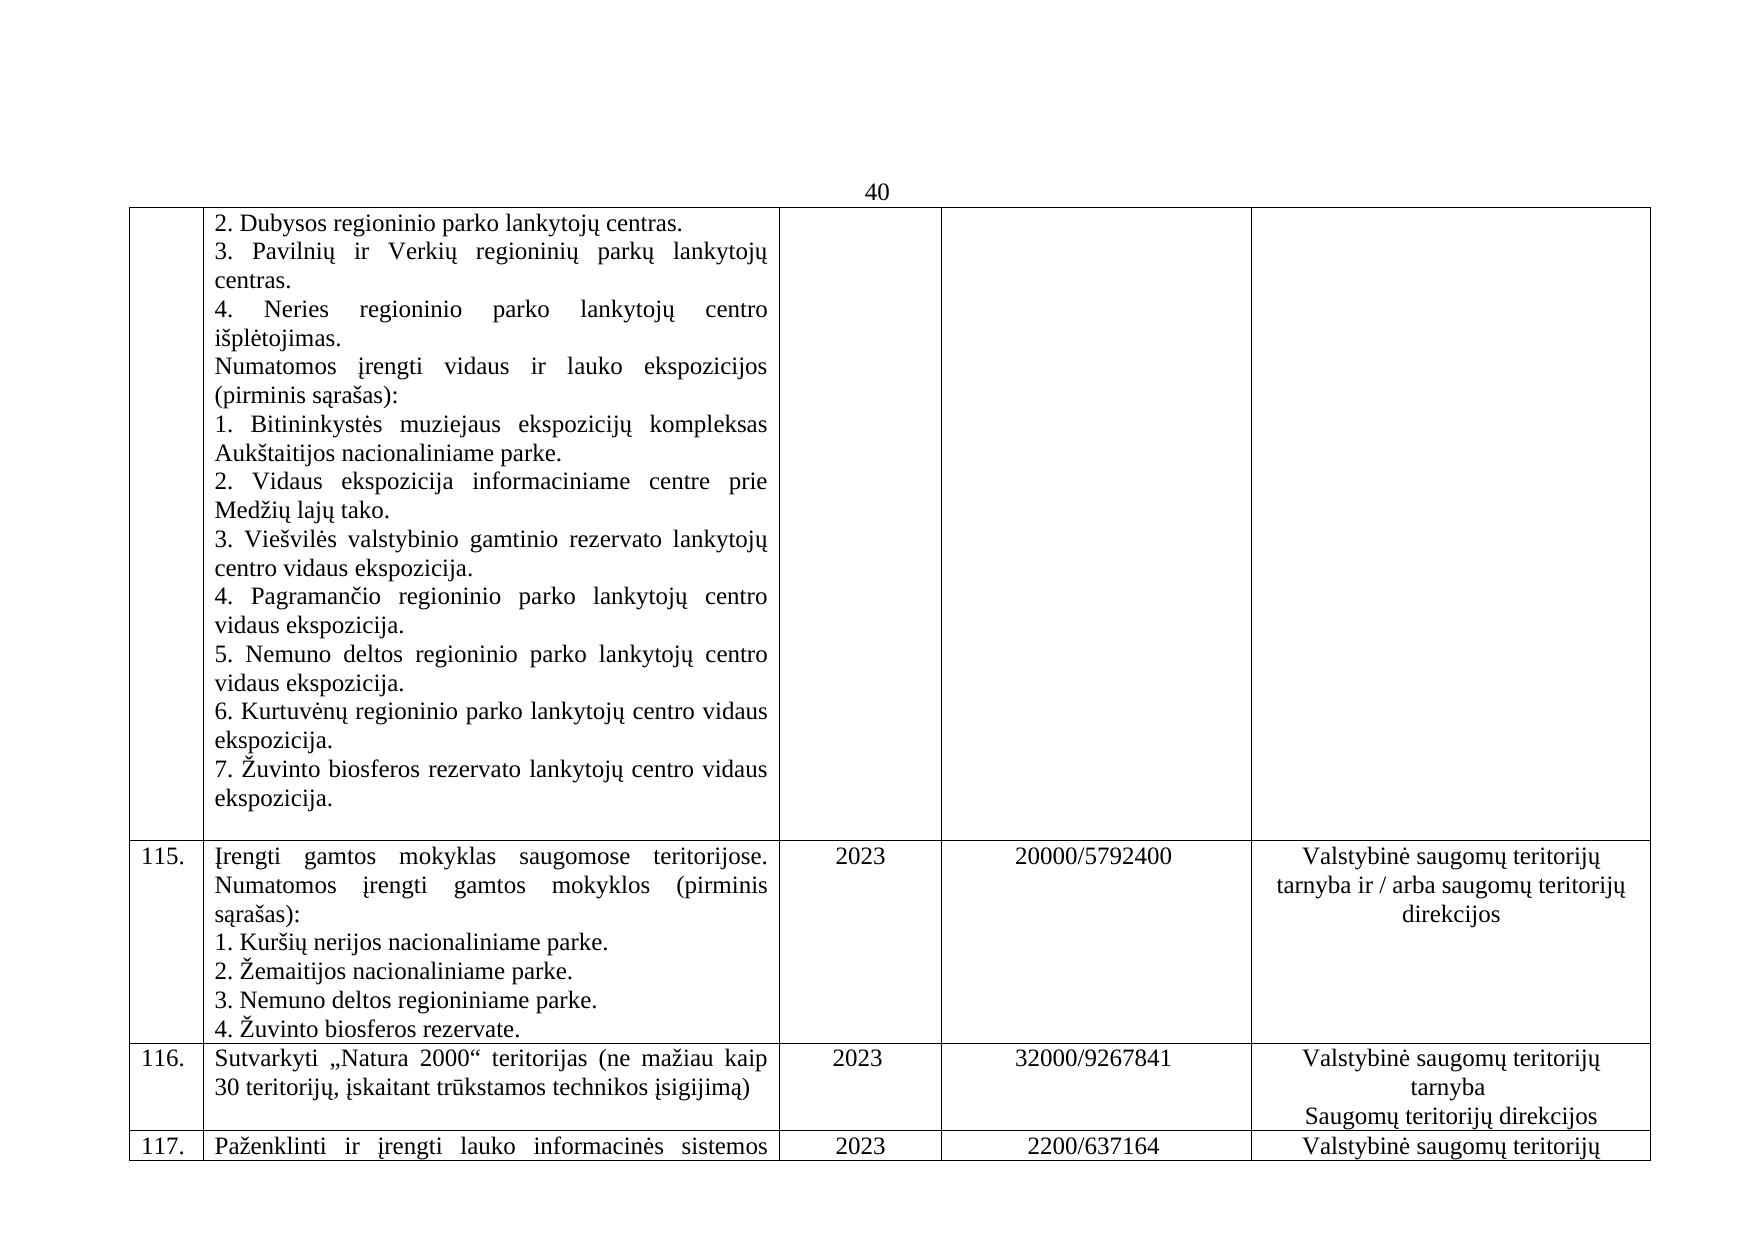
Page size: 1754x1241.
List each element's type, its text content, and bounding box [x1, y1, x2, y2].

table_cell 2023 [780, 841, 941, 1042]
table_cell [130, 208, 203, 840]
table_cell 116. [130, 1044, 203, 1130]
table_cell 2023 [780, 1044, 941, 1130]
table_cell 115. [130, 841, 203, 1042]
table_cell 2023 [780, 1131, 941, 1159]
table_cell 2. Dubysos regioninio parko lankytojų centras. 3. Pavilnių ir Verkių regioninių parkų lankytojų centras. 4. Neries regioninio parko lankytojų centro išplėtojimas. Numatomos įrengti vidaus ir lauko ekspozicijos (pirminis sąrašas): 1. Bitininkystės muziejaus ekspozicijų kompleksas Aukštaitijos nacionaliniame parke. 2. Vidaus ekspozicija informaciniame centre prie Medžių lajų tako. 3. Viešvilės valstybinio gamtinio rezervato lankytojų centro vidaus ekspozicija. 4. Pagramančio regioninio parko lankytojų centro vidaus ekspozicija. 5. Nemuno deltos regioninio parko lankytojų centro vidaus ekspozicija. 6. Kurtuvėnų regioninio parko lankytojų centro vidaus ekspozicija. 7. Žuvinto biosferos rezervato lankytojų centro vidaus ekspozicija. [204, 208, 779, 840]
table_cell 2200/637164 [942, 1131, 1251, 1159]
table_cell Valstybinė saugomų teritorijų tarnyba ir / arba saugomų teritorijų direkcijos [1252, 841, 1650, 1042]
table_cell Sutvarkyti „Natura 2000“ teritorijas (ne mažiau kaip 30 teritorijų, įskaitant trūkstamos technikos įsigijimą) [204, 1044, 779, 1130]
table_cell [1252, 208, 1650, 840]
table_cell Paženklinti ir įrengti lauko informacinės sistemos [204, 1131, 779, 1159]
table_cell Valstybinė saugomų teritorijų tarnyba Saugomų teritorijų direkcijos [1252, 1044, 1650, 1130]
table_cell Valstybinė saugomų teritorijų [1252, 1131, 1650, 1159]
table_cell [780, 208, 941, 840]
table_cell Įrengti gamtos mokyklas saugomose teritorijose. Numatomos įrengti gamtos mokyklos (pirminis sąrašas): 1. Kuršių nerijos nacionaliniame parke. 2. Žemaitijos nacionaliniame parke. 3. Nemuno deltos regioniniame parke. 4. Žuvinto biosferos rezervate. [204, 841, 779, 1042]
table_cell 20000/5792400 [942, 841, 1251, 1042]
table_cell 117. [130, 1131, 203, 1159]
table_cell 32000/9267841 [942, 1044, 1251, 1130]
table_cell [942, 208, 1251, 840]
